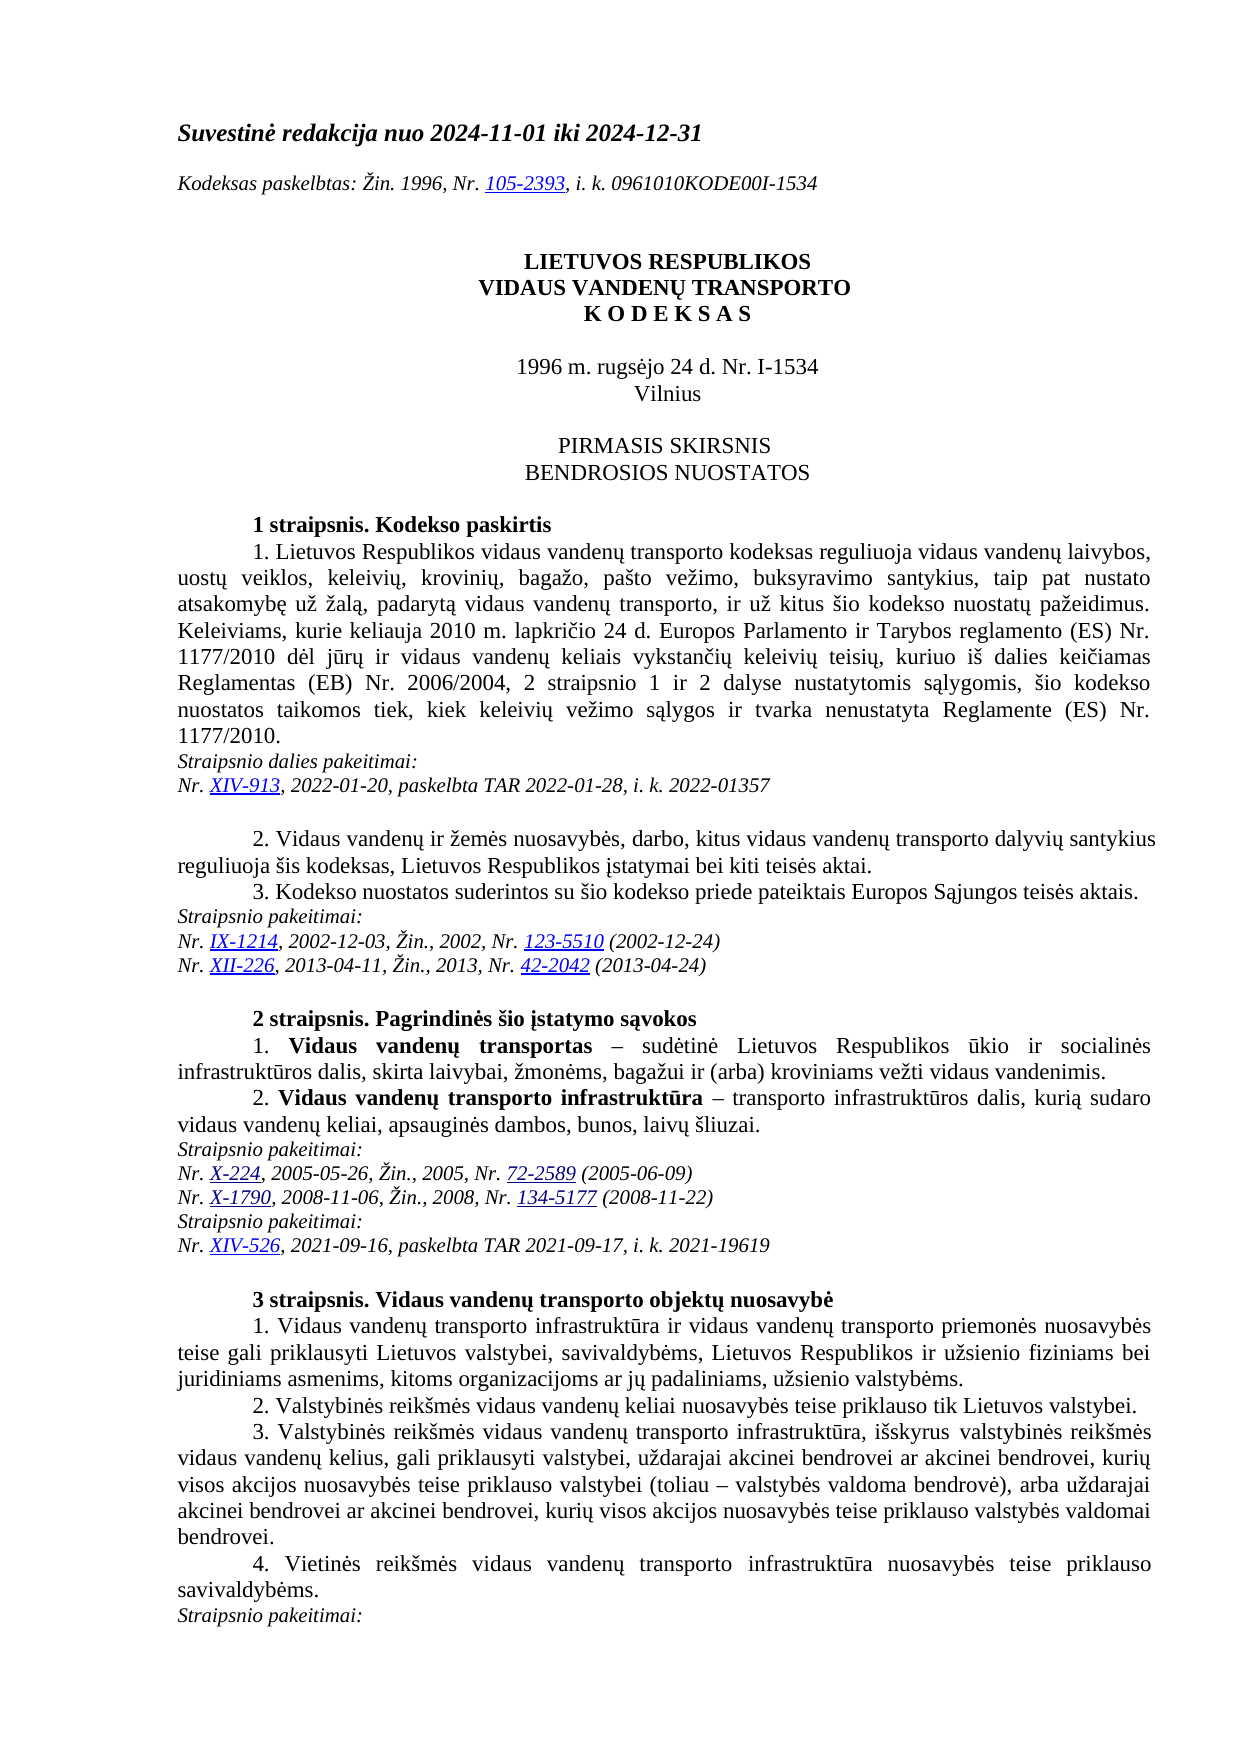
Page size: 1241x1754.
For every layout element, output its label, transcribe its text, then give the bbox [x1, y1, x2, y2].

text Straipsnio dalies pakeitimai: [177, 748, 1152, 773]
text 1 straipsnis. Kodekso paskirtis [177, 511, 1158, 538]
text 1. Vidaus vandenų transporto infrastruktūra ir vidaus vandenų transporto priemonės nuosavybės teise gali priklausyti Lietuvos valstybei, savivaldybėms, Lietuvos Respublikos ir užsienio fiziniams bei juridiniams asmenims, kitoms organizacijoms ar jų padaliniams, užsienio valstybėms. [177, 1313, 1152, 1392]
text 3. Valstybinės reikšmės vidaus vandenų transporto infrastruktūra, išskyrus valstybinės reikšmės vidaus vandenų kelius, gali priklausyti valstybei, uždarajai akcinei bendrovei ar akcinei bendrovei, kurių visos akcijos nuosavybės teise priklauso valstybei (toliau – valstybės valdoma bendrovė), arba uždarajai akcinei bendrovei ar akcinei bendrovei, kurių visos akcijos nuosavybės teise priklauso valstybės valdomai bendrovei. [177, 1418, 1152, 1550]
text Suvestinė redakcija nuo 2024-11-01 iki 2024-12-31 [177, 118, 1152, 147]
text Nr. X-1790, 2008-11-06, Žin., 2008, Nr. 134-5177 (2008-11-22) [177, 1185, 1152, 1209]
text Nr. XIV-526, 2021-09-16, paskelbta TAR 2021-09-17, i. k. 2021-19619 [177, 1233, 1152, 1257]
text Straipsnio pakeitimai: [177, 904, 1158, 928]
text Nr. XIV-913, 2022-01-20, paskelbta TAR 2022-01-28, i. k. 2022-01357 [177, 773, 1152, 797]
text Straipsnio pakeitimai: [177, 1602, 1152, 1627]
text 2 straipsnis. Pagrindinės šio įstatymo sąvokos [177, 1005, 1152, 1032]
text 2. Vidaus vandenų ir žemės nuosavybės, darbo, kitus vidaus vandenų transporto dalyvių santykius reguliuoja šis kodeksas, Lietuvos Respublikos įstatymai bei kiti teisės aktai. [177, 825, 1158, 878]
text Nr. X-224, 2005-05-26, Žin., 2005, Nr. 72-2589 (2005-06-09) [177, 1161, 1152, 1185]
text Straipsnio pakeitimai: [177, 1137, 1152, 1161]
text 2. Vidaus vandenų transporto infrastruktūra – transporto infrastruktūros dalis, kurią sudaro vidaus vandenų keliai, apsauginės dambos, bunos, laivų šliuzai. [177, 1084, 1152, 1137]
text Straipsnio pakeitimai: [177, 1209, 1152, 1233]
text Kodeksas paskelbtas: Žin. 1996, Nr. 105-2393, i. k. 0961010KODE00I-1534 [177, 171, 1152, 195]
text 3 straipsnis. Vidaus vandenų transporto objektų nuosavybė [177, 1286, 1152, 1313]
text 1996 m. rugsėjo 24 d. Nr. I-1534 [177, 353, 1158, 379]
text VIDAUS VANDENŲ TRANSPORTO [177, 274, 1158, 301]
text 3. Kodekso nuostatos suderintos su šio kodekso priede pateiktais Europos Sąjungos teisės aktais. [177, 878, 1158, 904]
text Vilnius [177, 379, 1158, 406]
text LIETUVOS RESPUBLIKOS [177, 248, 1158, 274]
text PIRMASIS SKIRSNIS [177, 432, 1158, 459]
text 2. Valstybinės reikšmės vidaus vandenų keliai nuosavybės teise priklauso tik Lietuvos valstybei. [177, 1392, 1152, 1418]
text K O D E K S A S [177, 301, 1158, 327]
text 1. Vidaus vandenų transportas – sudėtinė Lietuvos Respublikos ūkio ir socialinės infrastruktūros dalis, skirta laivybai, žmonėms, bagažui ir (arba) kroviniams vežti vidaus vandenimis. [177, 1032, 1152, 1084]
text Nr. XII-226, 2013-04-11, Žin., 2013, Nr. 42-2042 (2013-04-24) [177, 953, 1158, 977]
text Nr. IX-1214, 2002-12-03, Žin., 2002, Nr. 123-5510 (2002-12-24) [177, 928, 1158, 953]
text BENDROSIOS NUOSTATOS [177, 459, 1158, 485]
text 1. Lietuvos Respublikos vidaus vandenų transporto kodeksas reguliuoja vidaus vandenų laivybos, uostų veiklos, keleivių, krovinių, bagažo, pašto vežimo, buksyravimo santykius, taip pat nustato atsakomybę už žalą, padarytą vidaus vandenų transporto, ir už kitus šio kodekso nuostatų pažeidimus. Keleiviams, kurie keliauja 2010 m. lapkričio 24 d. Europos Parlamento ir Tarybos reglamento (ES) Nr. 1177/2010 dėl jūrų ir vidaus vandenų keliais vykstančių keleivių teisių, kuriuo iš dalies keičiamas Reglamentas (EB) Nr. 2006/2004, 2 straipsnio 1 ir 2 dalyse nustatytomis sąlygomis, šio kodekso nuostatos taikomos tiek, kiek keleivių vežimo sąlygos ir tvarka nenustatyta Reglamente (ES) Nr. 1177/2010. [177, 538, 1152, 748]
text 4. Vietinės reikšmės vidaus vandenų transporto infrastruktūra nuosavybės teise priklauso savivaldybėms. [177, 1550, 1152, 1602]
